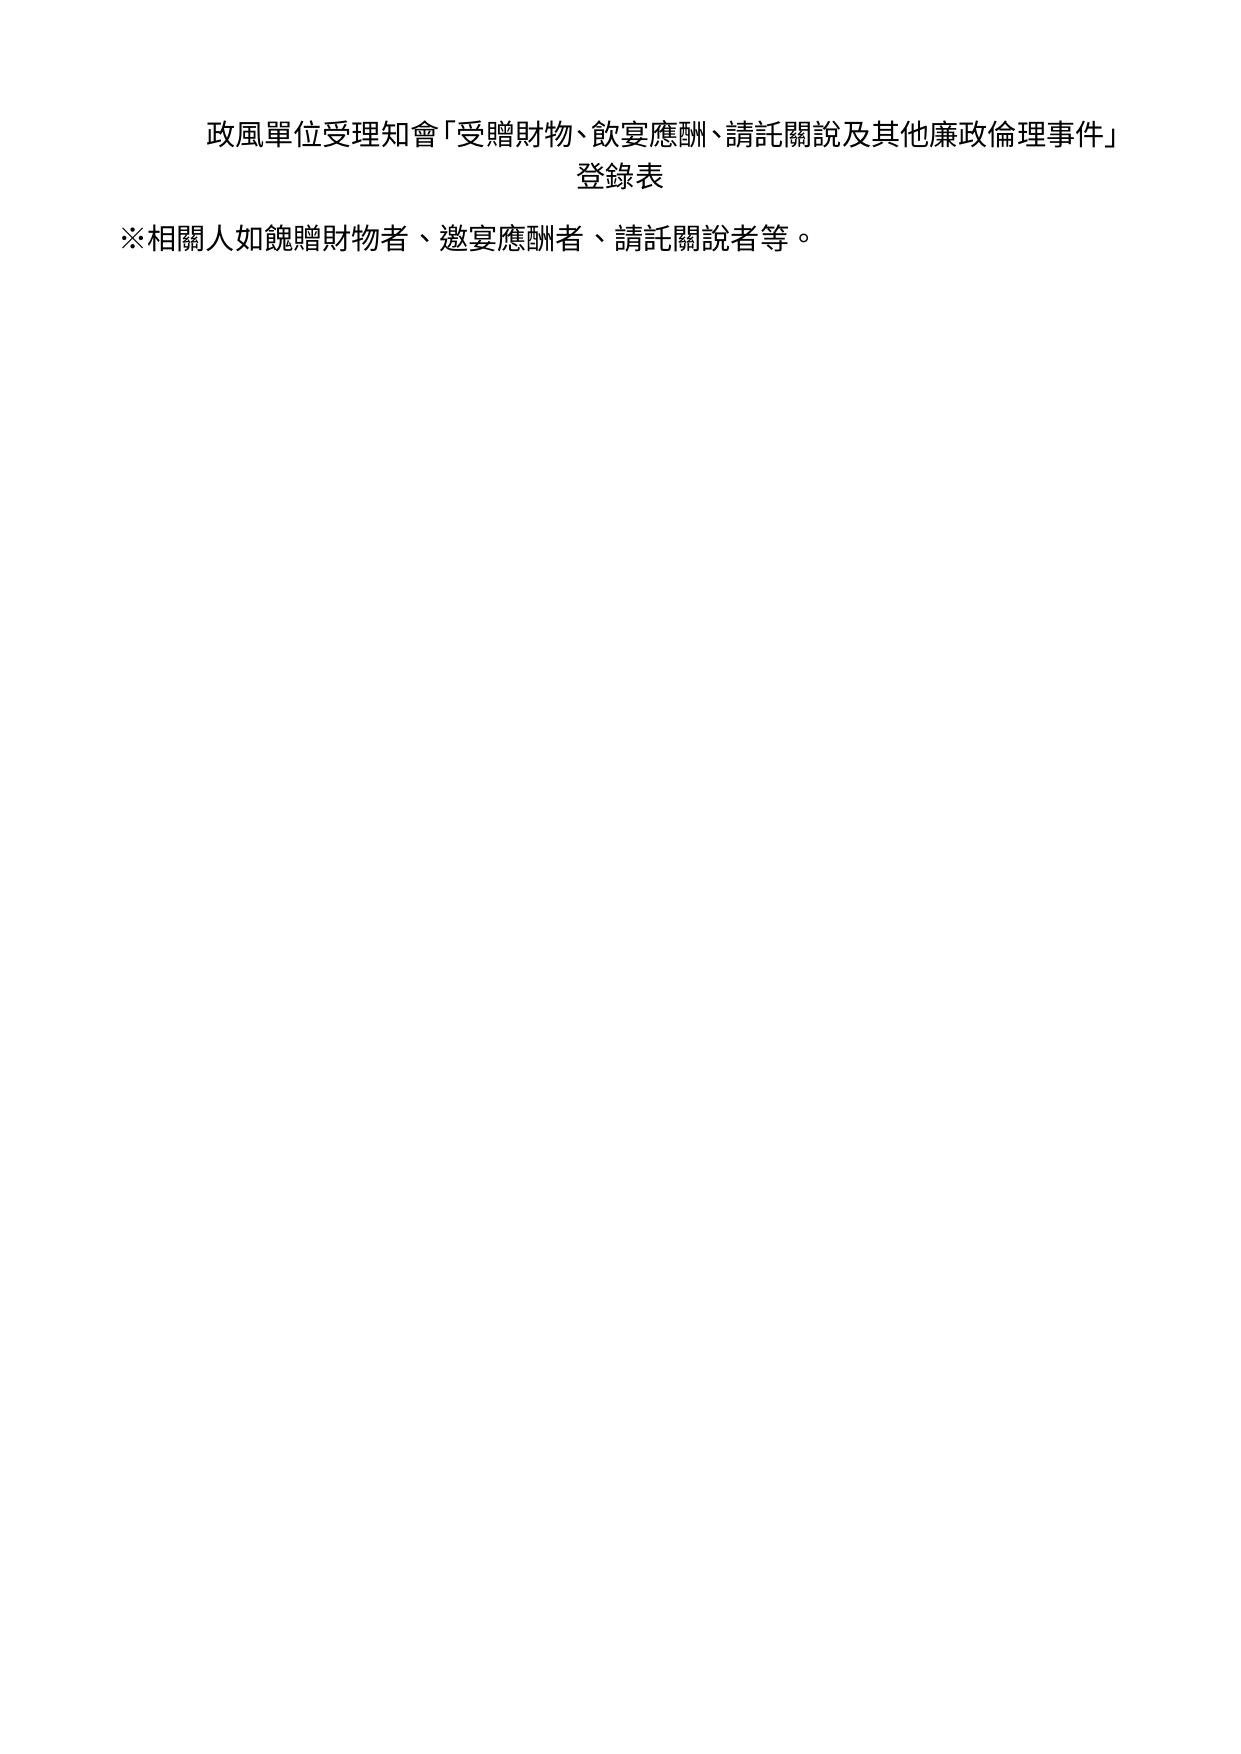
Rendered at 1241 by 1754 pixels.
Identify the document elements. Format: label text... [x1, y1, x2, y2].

text ※相關人如餽贈財物者、邀宴應酬者、請託關說者等。 [118, 199, 1122, 274]
